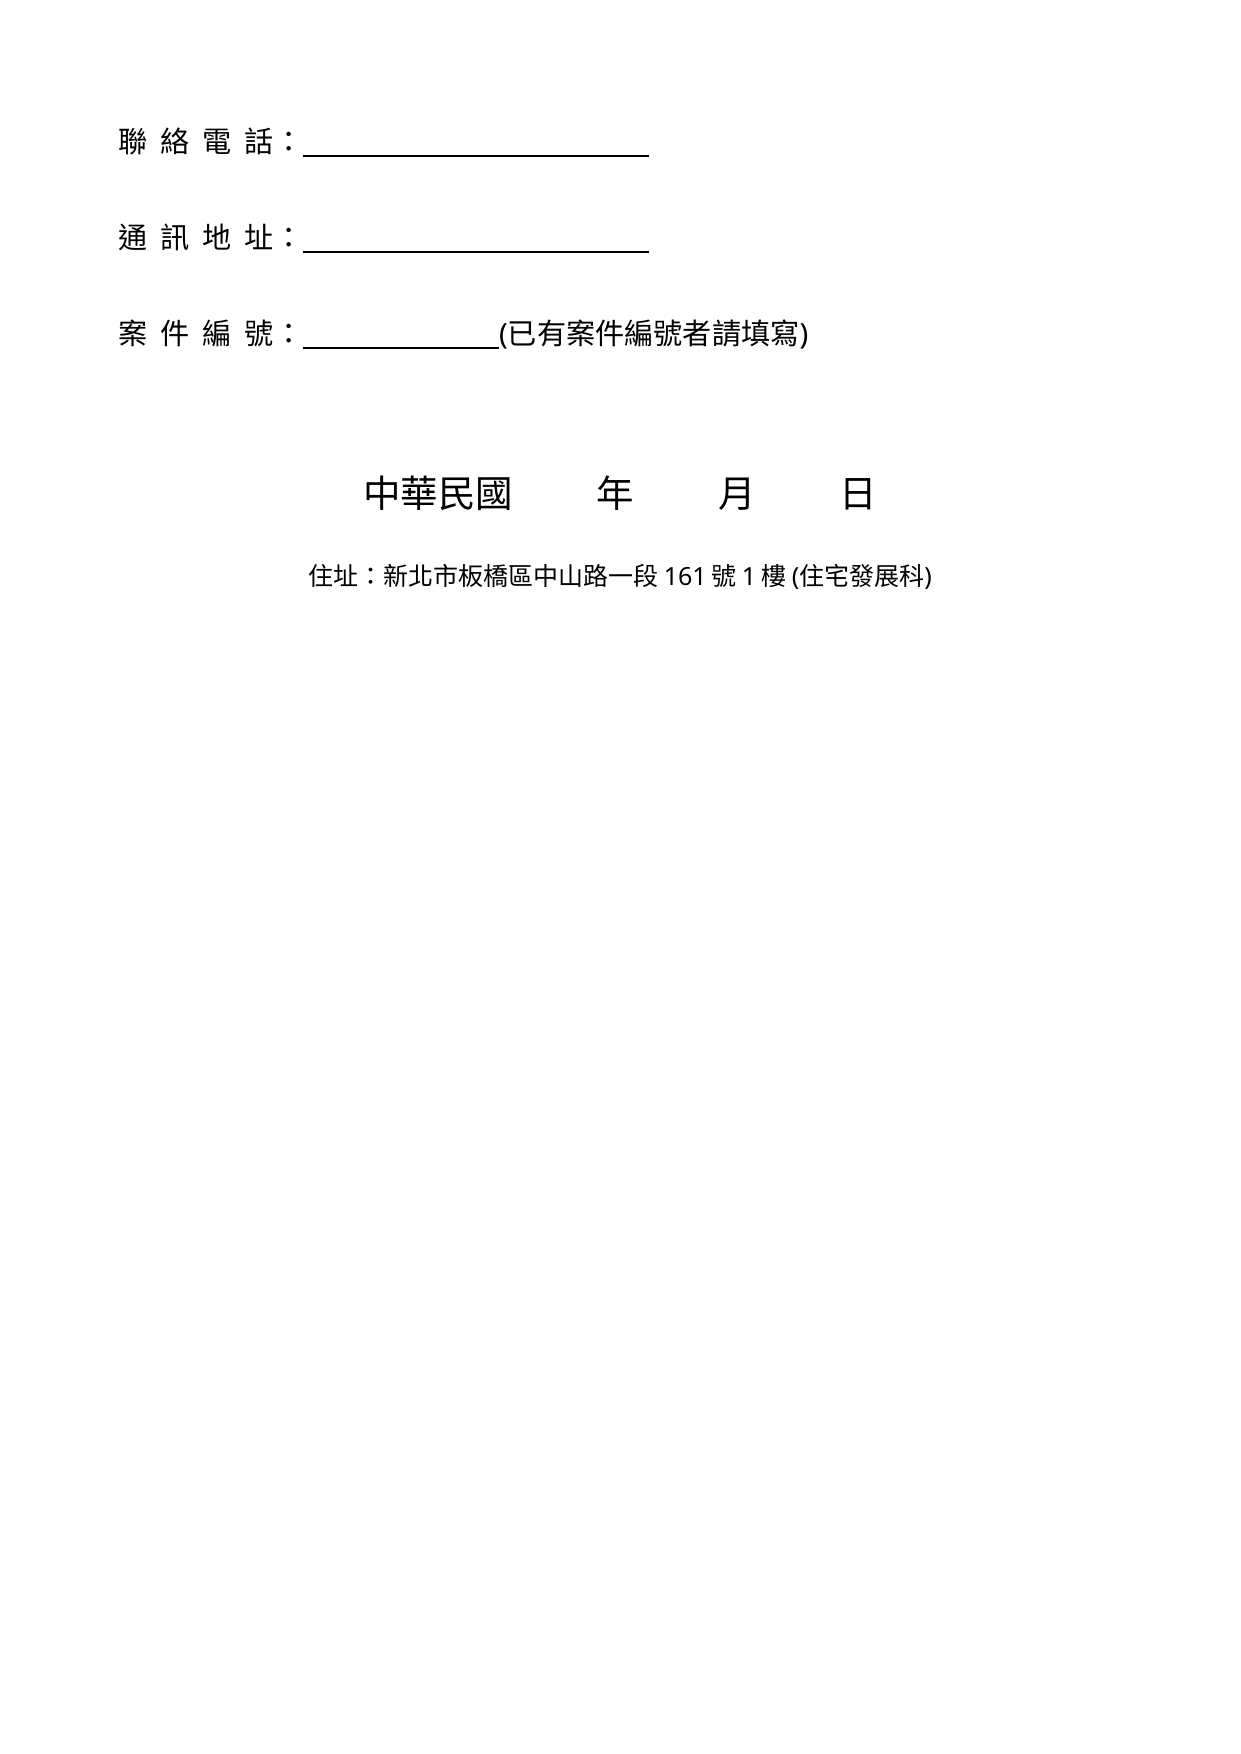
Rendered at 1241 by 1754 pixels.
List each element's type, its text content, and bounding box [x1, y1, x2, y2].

text 住址：新北市板橋區中山路一段161號1樓 (住宅發展科) [118, 556, 1122, 593]
text 通 訊 地 址： [118, 198, 1122, 273]
text 聯 絡 電 話： [118, 102, 1122, 177]
text 案 件 編 號： (已有案件編號者請填寫) [118, 294, 1122, 369]
text 中華民國 年 月 日 [118, 453, 1122, 528]
